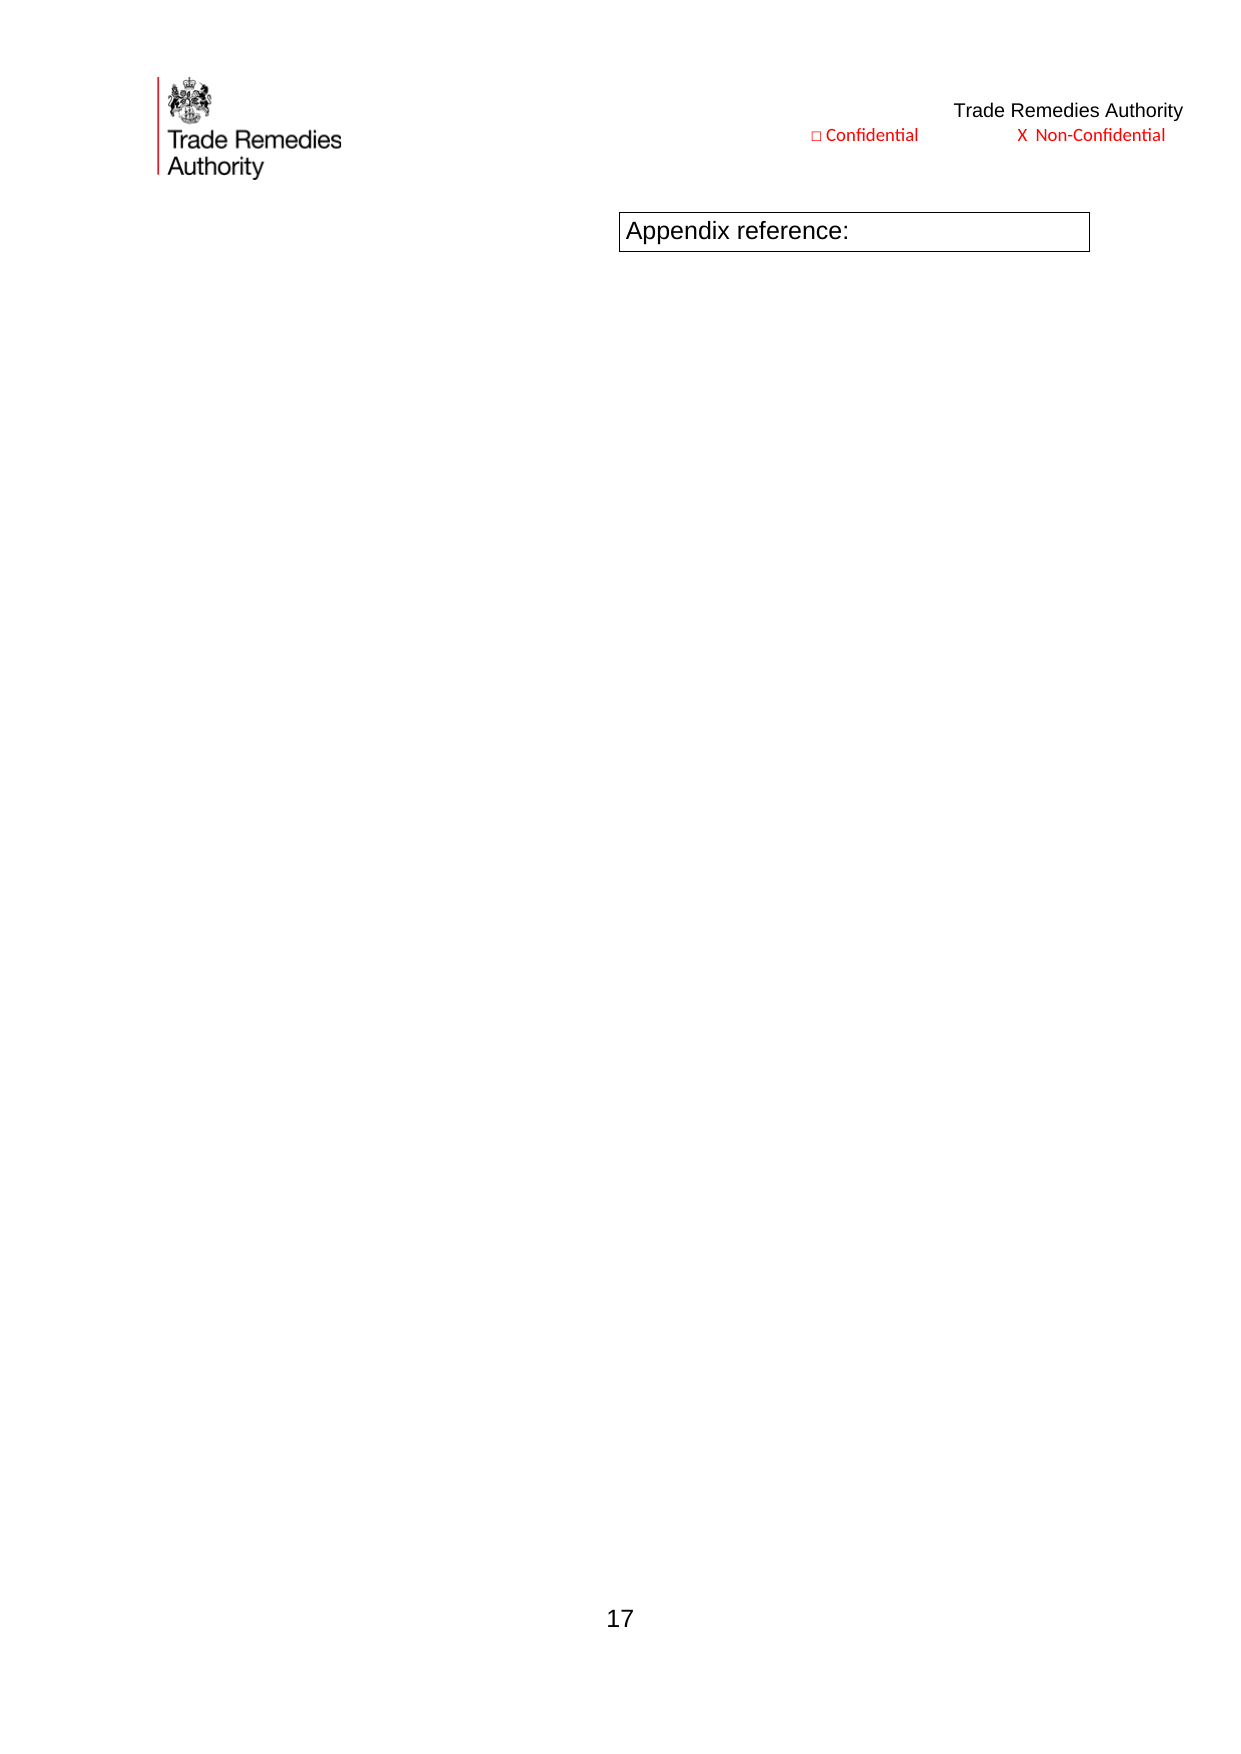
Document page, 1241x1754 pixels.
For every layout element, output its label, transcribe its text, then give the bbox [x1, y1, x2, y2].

table_cell [150, 213, 619, 251]
table_cell Appendix reference: [620, 213, 1089, 251]
